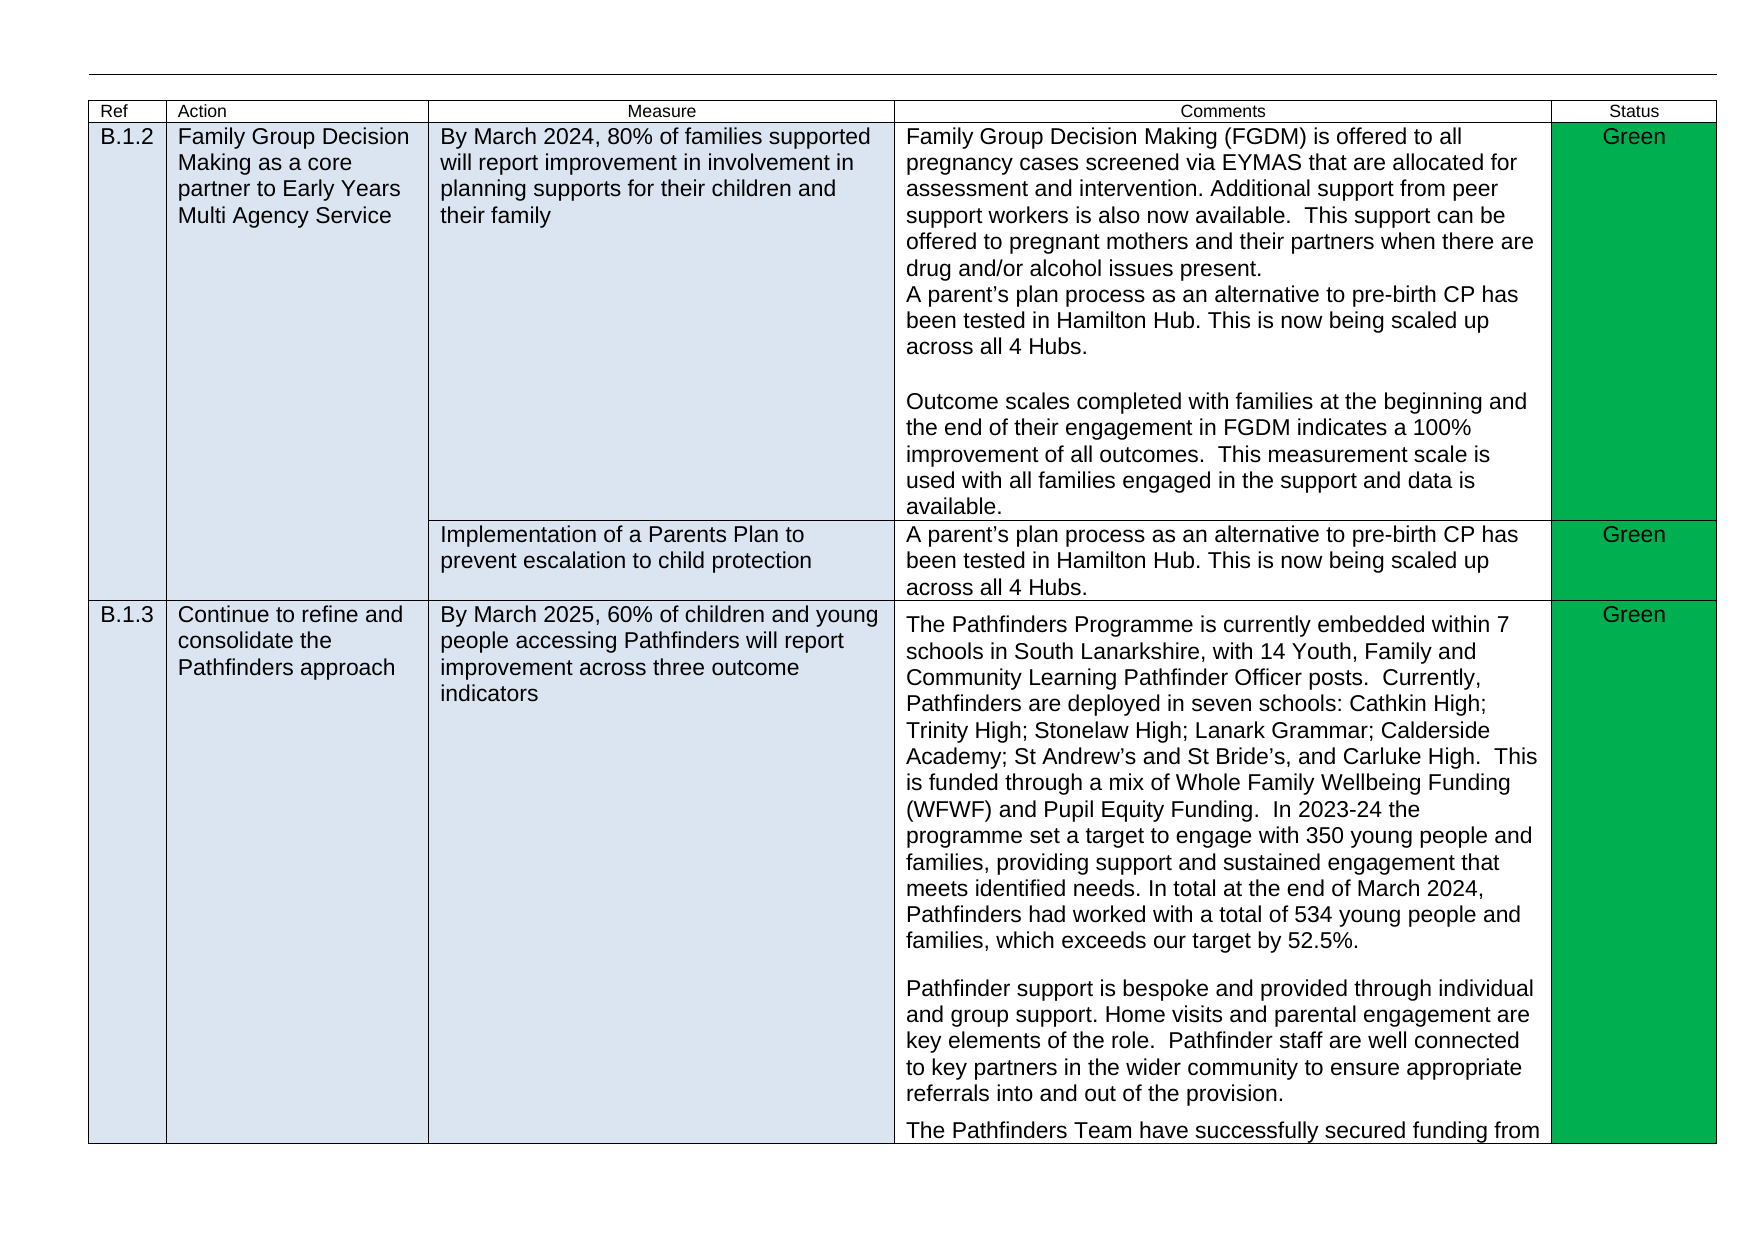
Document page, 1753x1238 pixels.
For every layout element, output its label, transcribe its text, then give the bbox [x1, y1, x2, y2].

table_cell Green [1552, 601, 1716, 1143]
table_cell [895, 75, 1552, 100]
table_cell Continue to refine and consolidate the Pathfinders approach [167, 601, 428, 1143]
table_cell Comments [895, 101, 1551, 122]
table_cell By March 2025, 60% of children and young people accessing Pathfinders will report improvement across three outcome indicators [429, 601, 894, 1143]
table_cell Action [167, 101, 428, 122]
table_cell By March 2024, 80% of families supported will report improvement in involvement in planning supports for their children and their family [429, 123, 894, 520]
table_cell [166, 75, 429, 100]
table_cell Status [1552, 101, 1716, 122]
table_cell Ref [89, 101, 166, 122]
table_cell [89, 75, 166, 100]
table_cell Family Group Decision Making (FGDM) is offered to all pregnancy cases screened via EYMAS that are allocated for assessment and intervention. Additional support from peer support workers is also now available. This support can be offered to pregnant mothers and their partners when there are drug and/or alcohol issues present. A parent’s plan process as an alternative to pre-birth CP has been tested in Hamilton Hub. This is now being scaled up across all 4 Hubs. Outcome scales completed with families at the beginning and the end of their engagement in FGDM indicates a 100% improvement of all outcomes. This measurement scale is used with all families engaged in the support and data is available. [895, 123, 1551, 520]
table_cell Implementation of a Parents Plan to prevent escalation to child protection [429, 521, 894, 600]
table_cell B.1.3 [89, 601, 166, 1143]
table_cell [429, 75, 894, 100]
table_cell A parent’s plan process as an alternative to pre-birth CP has been tested in Hamilton Hub. This is now being scaled up across all 4 Hubs. [895, 521, 1551, 600]
table_cell B.1.2 [89, 123, 166, 600]
table_cell Green [1552, 521, 1716, 600]
table_cell Measure [429, 101, 894, 122]
table_cell Family Group Decision Making as a core partner to Early Years Multi Agency Service [167, 123, 428, 600]
table_cell [1552, 75, 1717, 100]
table_cell The Pathfinders Programme is currently embedded within 7 schools in South Lanarkshire, with 14 Youth, Family and Community Learning Pathfinder Officer posts. Currently, Pathfinders are deployed in seven schools: Cathkin High; Trinity High; Stonelaw High; Lanark Grammar; Calderside Academy; St Andrew’s and St Bride’s, and Carluke High. This is funded through a mix of Whole Family Wellbeing Funding (WFWF) and Pupil Equity Funding. In 2023-24 the programme set a target to engage with 350 young people and families, providing support and sustained engagement that meets identified needs. In total at the end of March 2024, Pathfinders had worked with a total of 534 young people and families, which exceeds our target by 52.5%. Pathfinder support is bespoke and provided through individual and group support. Home visits and parental engagement are key elements of the role. Pathfinder staff are well connected to key partners in the wider community to ensure appropriate referrals into and out of the provision. The Pathfinders Team have successfully secured funding from the UNCRC Innovation Fund to develop a youth led consultation process that will allow young people to be the catalyst for change in relation to areas that effect their lives. This funding will support the further development of youth voice in relation to developing appropriate interventions and support and has enabled us to create rich opportunities for a committee of 21 young people participating in the programme to directly influence the service that they receive and be involved and influence decisions effecting them/the programme directly. This element of the programme has three distinct phases:- 1. Skills development – to allow the participants the opportunity to develop the key skills and knowledge to actively influence the programme and services they receive. 2. Consultation- the participants will develop and deliver a series of consultation events with their peer groups. 3. Conference – young people involved will host a conference for key partners, sharing life experiences, barriers to participation and evidence of need to shape future policies. Progress against measure: By March 2025, 60% of CYP accessing pathfinders will report improvement across three outcome indicators. Impact is recorded through agreed fixed CLD impact measures that are reported directly through the South Lanarkshire CLD Plan. In addition, a range of Pathfinder specific progressive indicators have been developed to record participation levels and impact. Target 5% increase in meaningful participation in school or learning in their social skills. Actual increase at year end 88%. Target 5% increase in young people who recognise a positive adaptation in their behaviour, actual increase of 18%. 5% increase in young people who identify positive development in their Health and Wellbeing 24%. 5% increase in meaningful participation in school or learning. Actual increase of 12%. [895, 601, 1551, 1143]
table_cell Green [1552, 123, 1716, 520]
